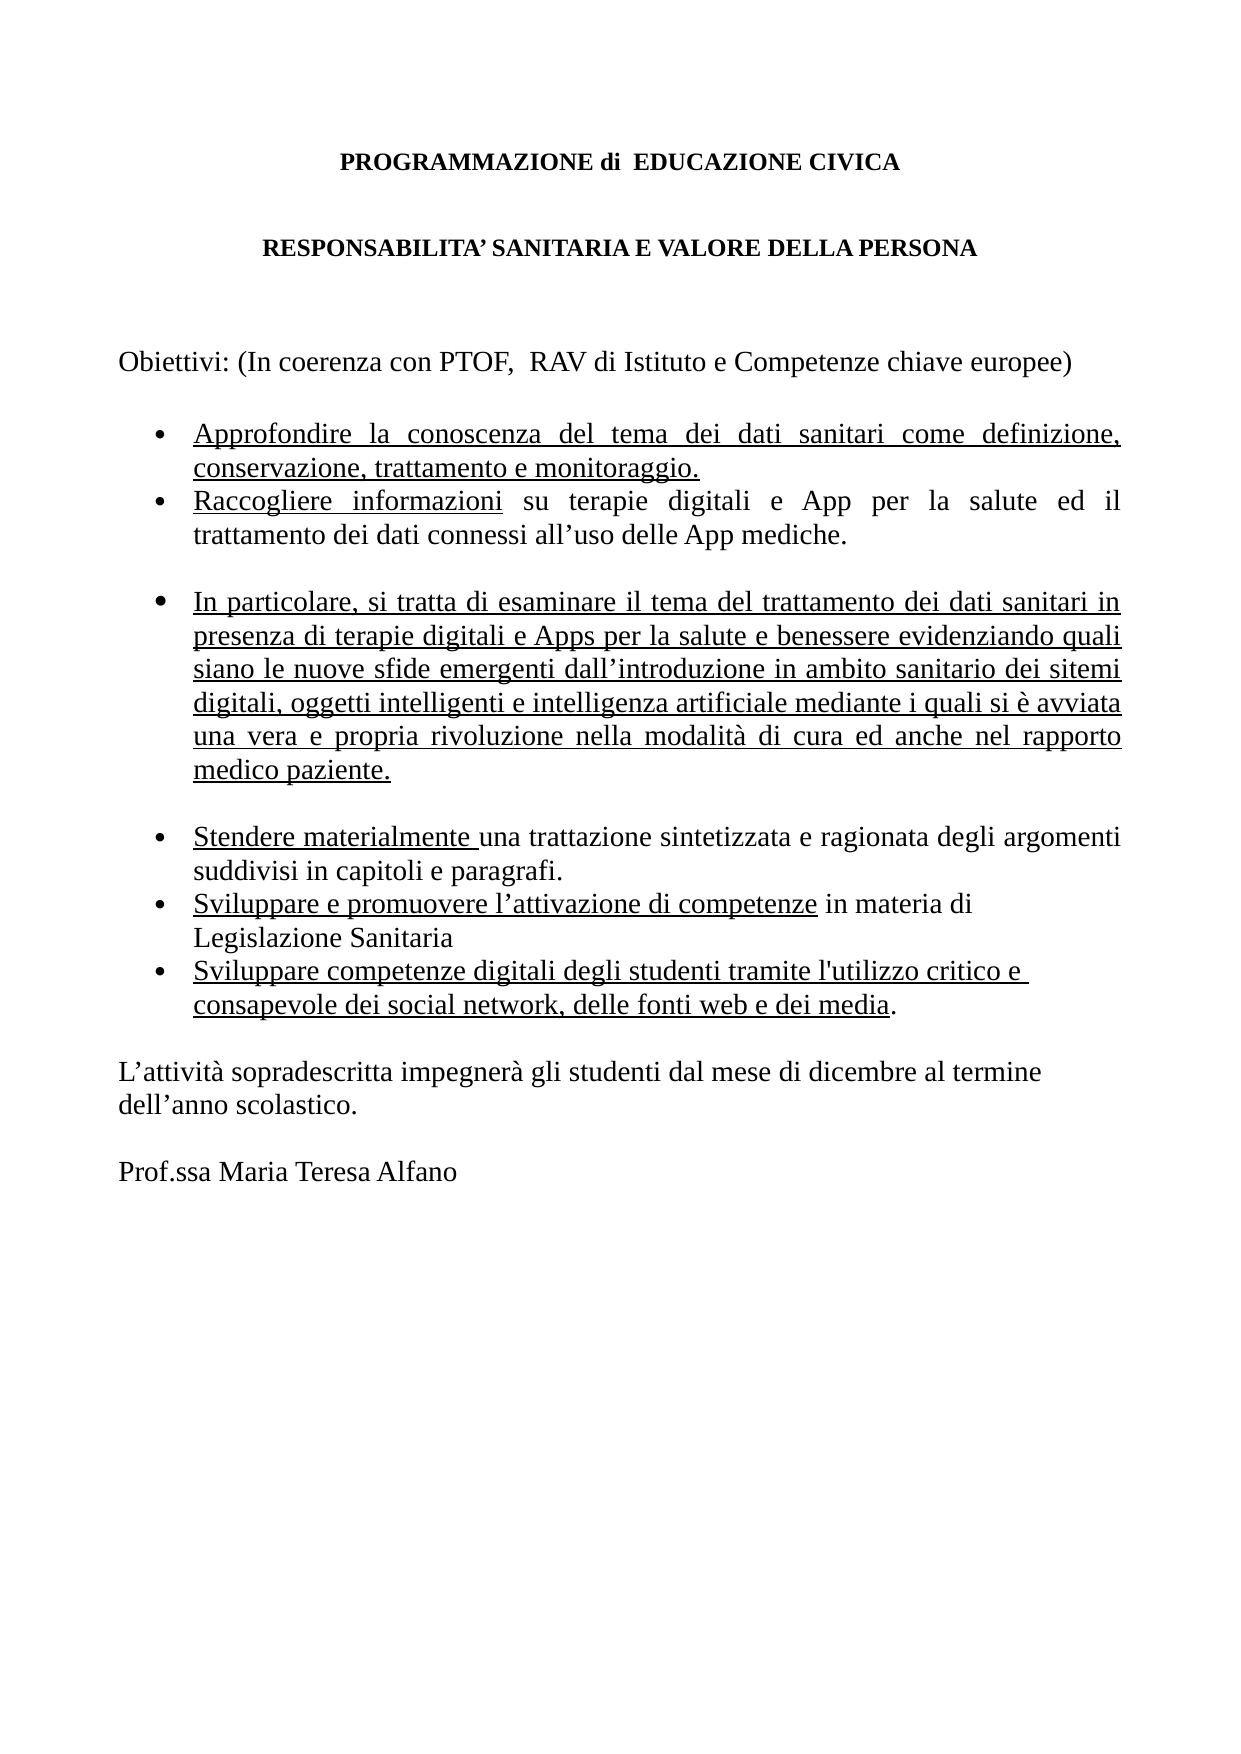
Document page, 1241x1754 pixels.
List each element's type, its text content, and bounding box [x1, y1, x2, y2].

list Approfondire la conoscenza del tema dei dati sanitari come definizione, conservazione, trattamento e monitoraggio. [156, 416, 1122, 483]
text Prof.ssa Maria Teresa Alfano [118, 1154, 1122, 1188]
list In particolare, si tratta di esaminare il tema del trattamento dei dati sanitari in presenza di terapie digitali e Apps per la salute e benessere evidenziando quali siano le nuove sfide emergenti dall’introduzione in ambito sanitario dei sitemi digitali, oggetti intelligenti e intelligenza artificiale mediante i quali si è avviata una vera e propria rivoluzione nella modalità di cura ed anche nel rapporto medico paziente. [156, 584, 1122, 786]
text Obiettivi: (In coerenza con PTOF, RAV di Istituto e Competenze chiave europee) [118, 344, 1122, 378]
list Sviluppare competenze digitali degli studenti tramite l'utilizzo critico e consapevole dei social network, delle fonti web e dei media. [156, 953, 1122, 1020]
list Sviluppare e promuovere l’attivazione di competenze in materia di Legislazione Sanitaria [156, 886, 1122, 953]
text PROGRAMMAZIONE di EDUCAZIONE CIVICA [118, 147, 1122, 176]
text RESPONSABILITA’ SANITARIA E VALORE DELLA PERSONA [118, 233, 1122, 262]
list Stendere materialmente una trattazione sintetizzata e ragionata degli argomenti suddivisi in capitoli e paragrafi. [156, 819, 1122, 886]
list Raccogliere informazioni su terapie digitali e App per la salute ed il trattamento dei dati connessi all’uso delle App mediche. [156, 483, 1122, 551]
text L’attività sopradescritta impegnerà gli studenti dal mese di dicembre al termine dell’anno scolastico. [118, 1054, 1122, 1121]
